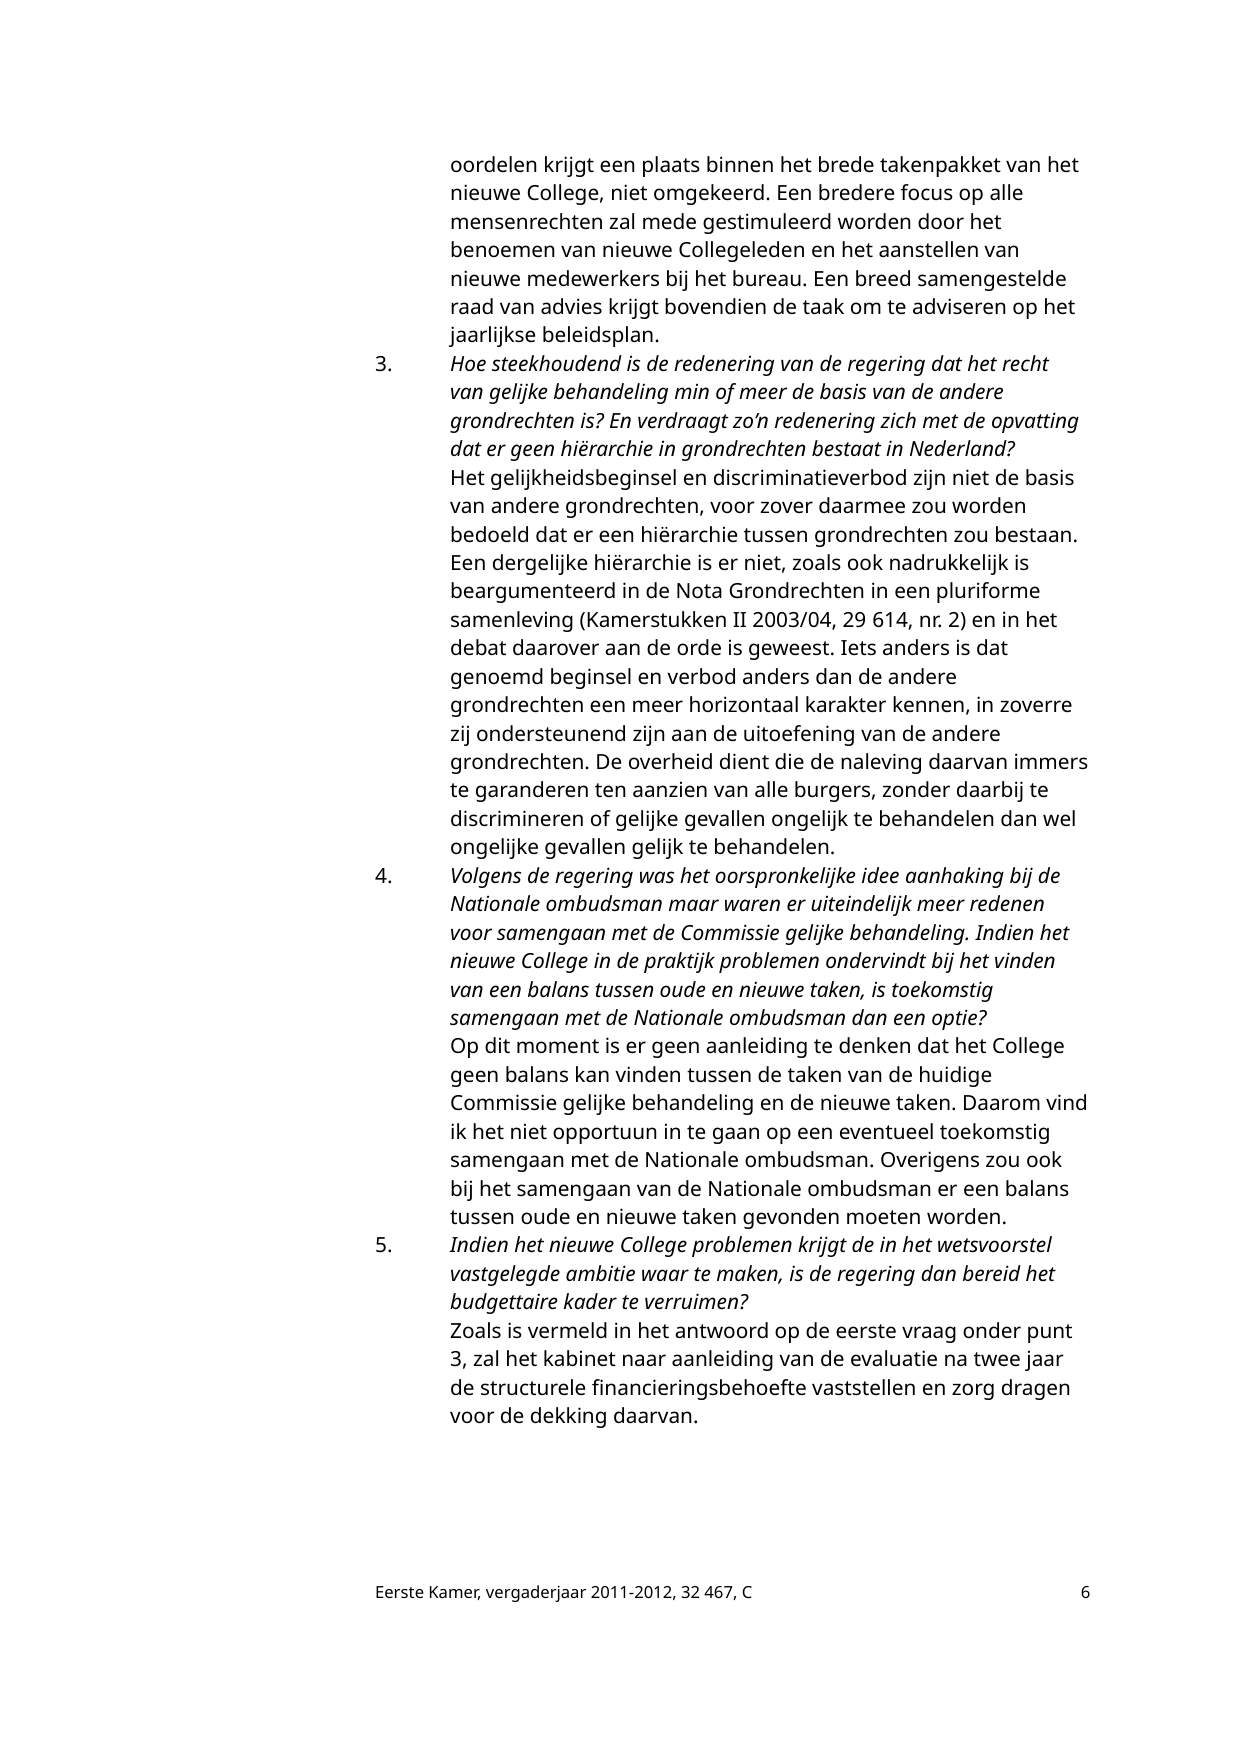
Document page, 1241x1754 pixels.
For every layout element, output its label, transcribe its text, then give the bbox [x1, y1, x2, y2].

list Er is na de oprichting van het College geen Commissie gelijke behandeling meer. Er is een nieuw College, waarvan de taken wettelijk omschreven zijn. Het College zal deze taken naar behoren moeten uitvoeren. De gelijke behandelingstaak inzake oordelen krijgt een plaats binnen het brede takenpakket van het nieuwe College, niet omgekeerd. Een bredere focus op alle mensenrechten zal mede gestimuleerd worden door het benoemen van nieuwe Collegeleden en het aanstellen van nieuwe medewerkers bij het bureau. Een breed samengestelde raad van advies krijgt bovendien de taak om te adviseren op het jaarlijkse beleidsplan. [375, 150, 1090, 406]
list Volgens de regering was het oorspronkelijke idee aanhaking bij de Nationale ombudsman maar waren er uiteindelijk meer redenen voor samengaan met de Commissie gelijke behandeling. Indien het nieuwe College in de praktijk problemen ondervindt bij het vinden van een balans tussen oude en nieuwe taken, is toekomstig samengaan met de Nationale ombudsman dan een optie? [375, 918, 1090, 1088]
list Hoe steekhoudend is de redenering van de regering dat het recht van gelijke behandeling min of meer de basis van de andere grondrechten is? En verdraagt zo’n redenering zich met de opvatting dat er geen hiërarchie in grondrechten bestaat in Nederland? [375, 406, 1090, 520]
list Het gelijkheidsbeginsel en discriminatieverbod zijn niet de basis van andere grondrechten, voor zover daarmee zou worden bedoeld dat er een hiërarchie tussen grondrechten zou bestaan. Een dergelijke hiërarchie is er niet, zoals ook nadrukkelijk is beargumenteerd in de Nota Grondrechten in een pluriforme samenleving (Kamerstukken II 2003/04, 29 614, nr. 2) en in het debat daarover aan de orde is geweest. Iets anders is dat genoemd beginsel en verbod anders dan de andere grondrechten een meer horizontaal karakter kennen, in zoverre zij ondersteunend zijn aan de uitoefening van de andere grondrechten. De overheid dient die de naleving daarvan immers te garanderen ten aanzien van alle burgers, zonder daarbij te discrimineren of gelijke gevallen ongelijk te behandelen dan wel ongelijke gevallen gelijk te behandelen. [375, 520, 1090, 918]
list Op dit moment is er geen aanleiding te denken dat het College geen balans kan vinden tussen de taken van de huidige Commissie gelijke behandeling en de nieuwe taken. Daarom vind ik het niet opportuun in te gaan op een eventueel toekomstig samengaan met de Nationale ombudsman. Overigens zou ook bij het samengaan van de Nationale ombudsman er een balans tussen oude en nieuwe taken gevonden moeten worden. [375, 1088, 1090, 1287]
list Indien het nieuwe College problemen krijgt de in het wetsvoorstel vastgelegde ambitie waar te maken, is de regering dan bereid het budgettaire kader te verruimen? [375, 1287, 1090, 1373]
list Zoals is vermeld in het antwoord op de eerste vraag onder punt 3, zal het kabinet naar aanleiding van de evaluatie na twee jaar de structurele financieringsbehoefte vaststellen en zorg dragen voor de dekking daarvan. [375, 1373, 1090, 1487]
